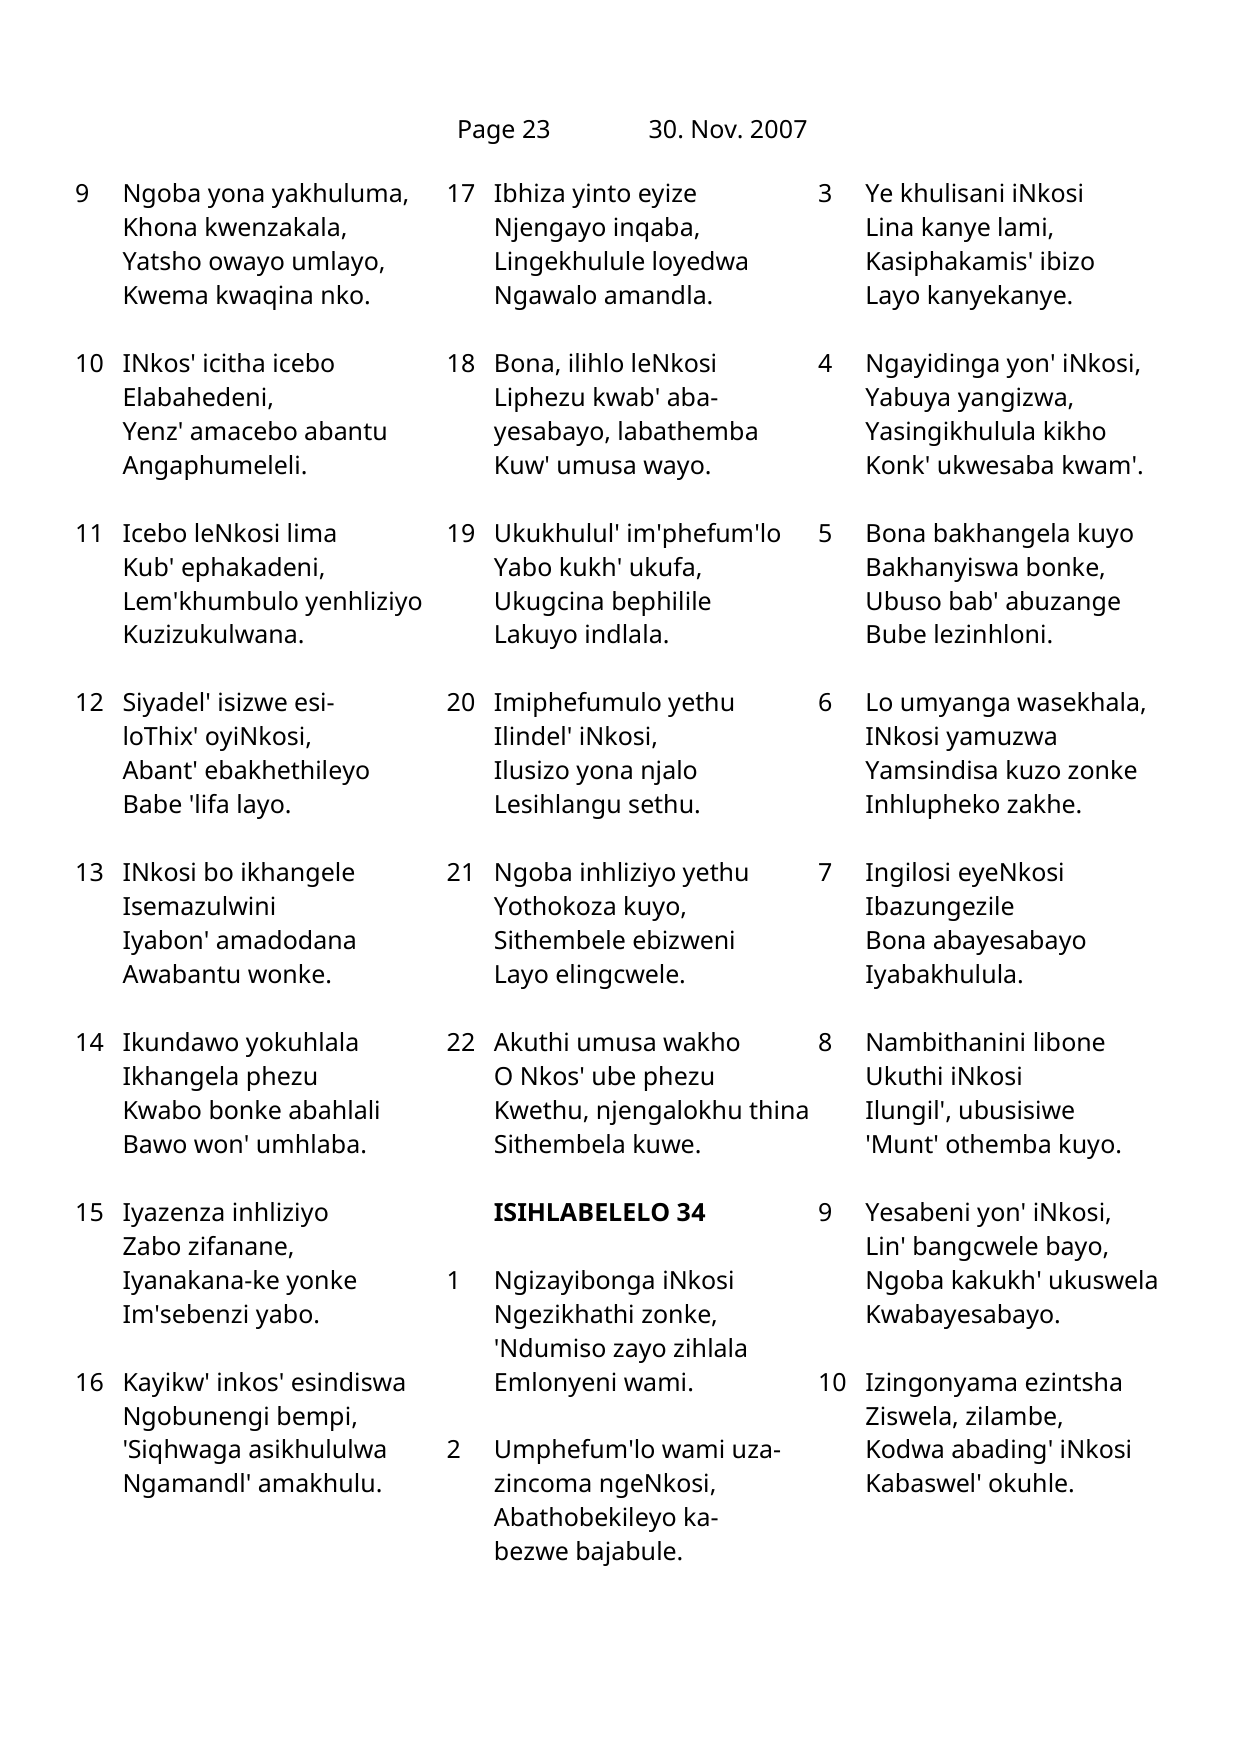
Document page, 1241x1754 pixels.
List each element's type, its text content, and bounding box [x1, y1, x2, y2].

text Angaphumeleli. [75, 448, 446, 482]
text Ibazungezile [818, 889, 1189, 923]
text Inhlupheko zakhe. [818, 787, 1189, 821]
text Abathobekileyo ka- [446, 1500, 818, 1534]
text 10 INkos' icitha icebo [75, 346, 446, 380]
text Emlonyeni wami. [446, 1364, 818, 1398]
text Lesihlangu sethu. [446, 787, 818, 821]
text 14 Ikundawo yokuhlala [75, 1025, 446, 1059]
text Kub' ephakadeni, [75, 549, 446, 583]
text O Nkos' ube phezu [446, 1059, 818, 1093]
text 21 Ngoba inhliziyo yethu [446, 855, 818, 889]
text zincoma ngeNkosi, [446, 1466, 818, 1500]
text Konk' ukwesaba kwam'. [818, 448, 1189, 482]
text Babe 'lifa layo. [75, 787, 446, 821]
text 11 Icebo leNkosi lima [75, 516, 446, 549]
text 2 Umphefum'lo wami uza- [446, 1432, 818, 1466]
text 'Siqhwaga asikhululwa [75, 1432, 446, 1466]
text 5 Bona bakhangela kuyo [818, 516, 1189, 549]
text Ilungil', ubusisiwe [818, 1093, 1189, 1127]
text Layo elingcwele. [446, 957, 818, 991]
text Njengayo inqaba, [446, 210, 818, 244]
text Abant' ebakhethileyo [75, 753, 446, 787]
text 4 Ngayidinga yon' iNkosi, [818, 346, 1189, 380]
text INkosi yamuzwa [818, 719, 1189, 753]
text 18 Bona, ilihlo leNkosi [446, 346, 818, 380]
text Kasiphakamis' ibizo [818, 244, 1189, 278]
text Zabo zifanane, [75, 1229, 446, 1263]
text 16 Kayikw' inkos' esindiswa [75, 1364, 446, 1398]
text Ilusizo yona njalo [446, 753, 818, 787]
text 9 Yesabeni yon' iNkosi, [818, 1195, 1189, 1229]
text yesabayo, labathemba [446, 414, 818, 448]
text Yamsindisa kuzo zonke [818, 753, 1189, 787]
text Khona kwenzakala, [75, 210, 446, 244]
text Ziswela, zilambe, [818, 1398, 1189, 1432]
text Yabo kukh' ukufa, [446, 549, 818, 583]
text Ukugcina bephilile [446, 583, 818, 617]
text 20 Imiphefumulo yethu [446, 685, 818, 719]
text Lina kanye lami, [818, 210, 1189, 244]
text 15 Iyazenza inhliziyo [75, 1195, 446, 1229]
text Yatsho owayo umlayo, [75, 244, 446, 278]
text 7 Ingilosi eyeNkosi [818, 855, 1189, 889]
text Lakuyo indlala. [446, 617, 818, 651]
text 3 Ye khulisani iNkosi [818, 176, 1189, 210]
text 12 Siyadel' isizwe esi- [75, 685, 446, 719]
text Kwethu, njengalokhu thina [446, 1093, 818, 1127]
text Kwema kwaqina nko. [75, 278, 446, 312]
text Kabaswel' okuhle. [818, 1466, 1189, 1500]
text Bube lezinhloni. [818, 617, 1189, 651]
text Awabantu wonke. [75, 957, 446, 991]
text Ubuso bab' abuzange [818, 583, 1189, 617]
text Ngezikhathi zonke, [446, 1297, 818, 1331]
text Bakhanyiswa bonke, [818, 549, 1189, 583]
text 22 Akuthi umusa wakho [446, 1025, 818, 1059]
text Elabahedeni, [75, 380, 446, 414]
text 17 Ibhiza yinto eyize [446, 176, 818, 210]
text Lingekhulule loyedwa [446, 244, 818, 278]
text Yothokoza kuyo, [446, 889, 818, 923]
text Lin' bangcwele bayo, [818, 1229, 1189, 1263]
text Bona abayesabayo [818, 923, 1189, 957]
text Yasingikhulula kikho [818, 414, 1189, 448]
text 6 Lo umyanga wasekhala, [818, 685, 1189, 719]
text 19 Ukukhulul' im'phefum'lo [446, 516, 818, 549]
text 9 Ngoba yona yakhuluma, [75, 176, 446, 210]
text 'Ndumiso zayo zihlala [446, 1331, 818, 1364]
text Kuw' umusa wayo. [446, 448, 818, 482]
text bezwe bajabule. [446, 1534, 818, 1568]
text Iyabakhulula. [818, 957, 1189, 991]
text Ngoba kakukh' ukuswela [818, 1263, 1189, 1297]
text Liphezu kwab' aba- [446, 380, 818, 414]
text Isemazulwini [75, 889, 446, 923]
text Kodwa abading' iNkosi [818, 1432, 1189, 1466]
text 'Munt' othemba kuyo. [818, 1127, 1189, 1161]
text Ngawalo amandla. [446, 278, 818, 312]
text Kwabo bonke abahlali [75, 1093, 446, 1127]
text 1 Ngizayibonga iNkosi [446, 1263, 818, 1297]
text Ilindel' iNkosi, [446, 719, 818, 753]
text Kuzizukulwana. [75, 617, 446, 651]
text Sithembela kuwe. [446, 1127, 818, 1161]
text loThix' oyiNkosi, [75, 719, 446, 753]
text Lem'khumbulo yenhliziyo [75, 583, 446, 617]
text Layo kanyekanye. [818, 278, 1189, 312]
text Ngobunengi bempi, [75, 1398, 446, 1432]
text Kwabayesabayo. [818, 1297, 1189, 1331]
text Ngamandl' amakhulu. [75, 1466, 446, 1500]
text Im'sebenzi yabo. [75, 1297, 446, 1331]
text Sithembele ebizweni [446, 923, 818, 957]
text Yenz' amacebo abantu [75, 414, 446, 448]
text 8 Nambithanini libone [818, 1025, 1189, 1059]
text 13 INkosi bo ikhangele [75, 855, 446, 889]
text Ukuthi iNkosi [818, 1059, 1189, 1093]
text Ikhangela phezu [75, 1059, 446, 1093]
text 10 Izingonyama ezintsha [818, 1364, 1189, 1398]
text Iyabon' amadodana [75, 923, 446, 957]
text Bawo won' umhlaba. [75, 1127, 446, 1161]
text Iyanakana-ke yonke [75, 1263, 446, 1297]
text ISIHLABELELO 34 [446, 1195, 818, 1229]
text Yabuya yangizwa, [818, 380, 1189, 414]
